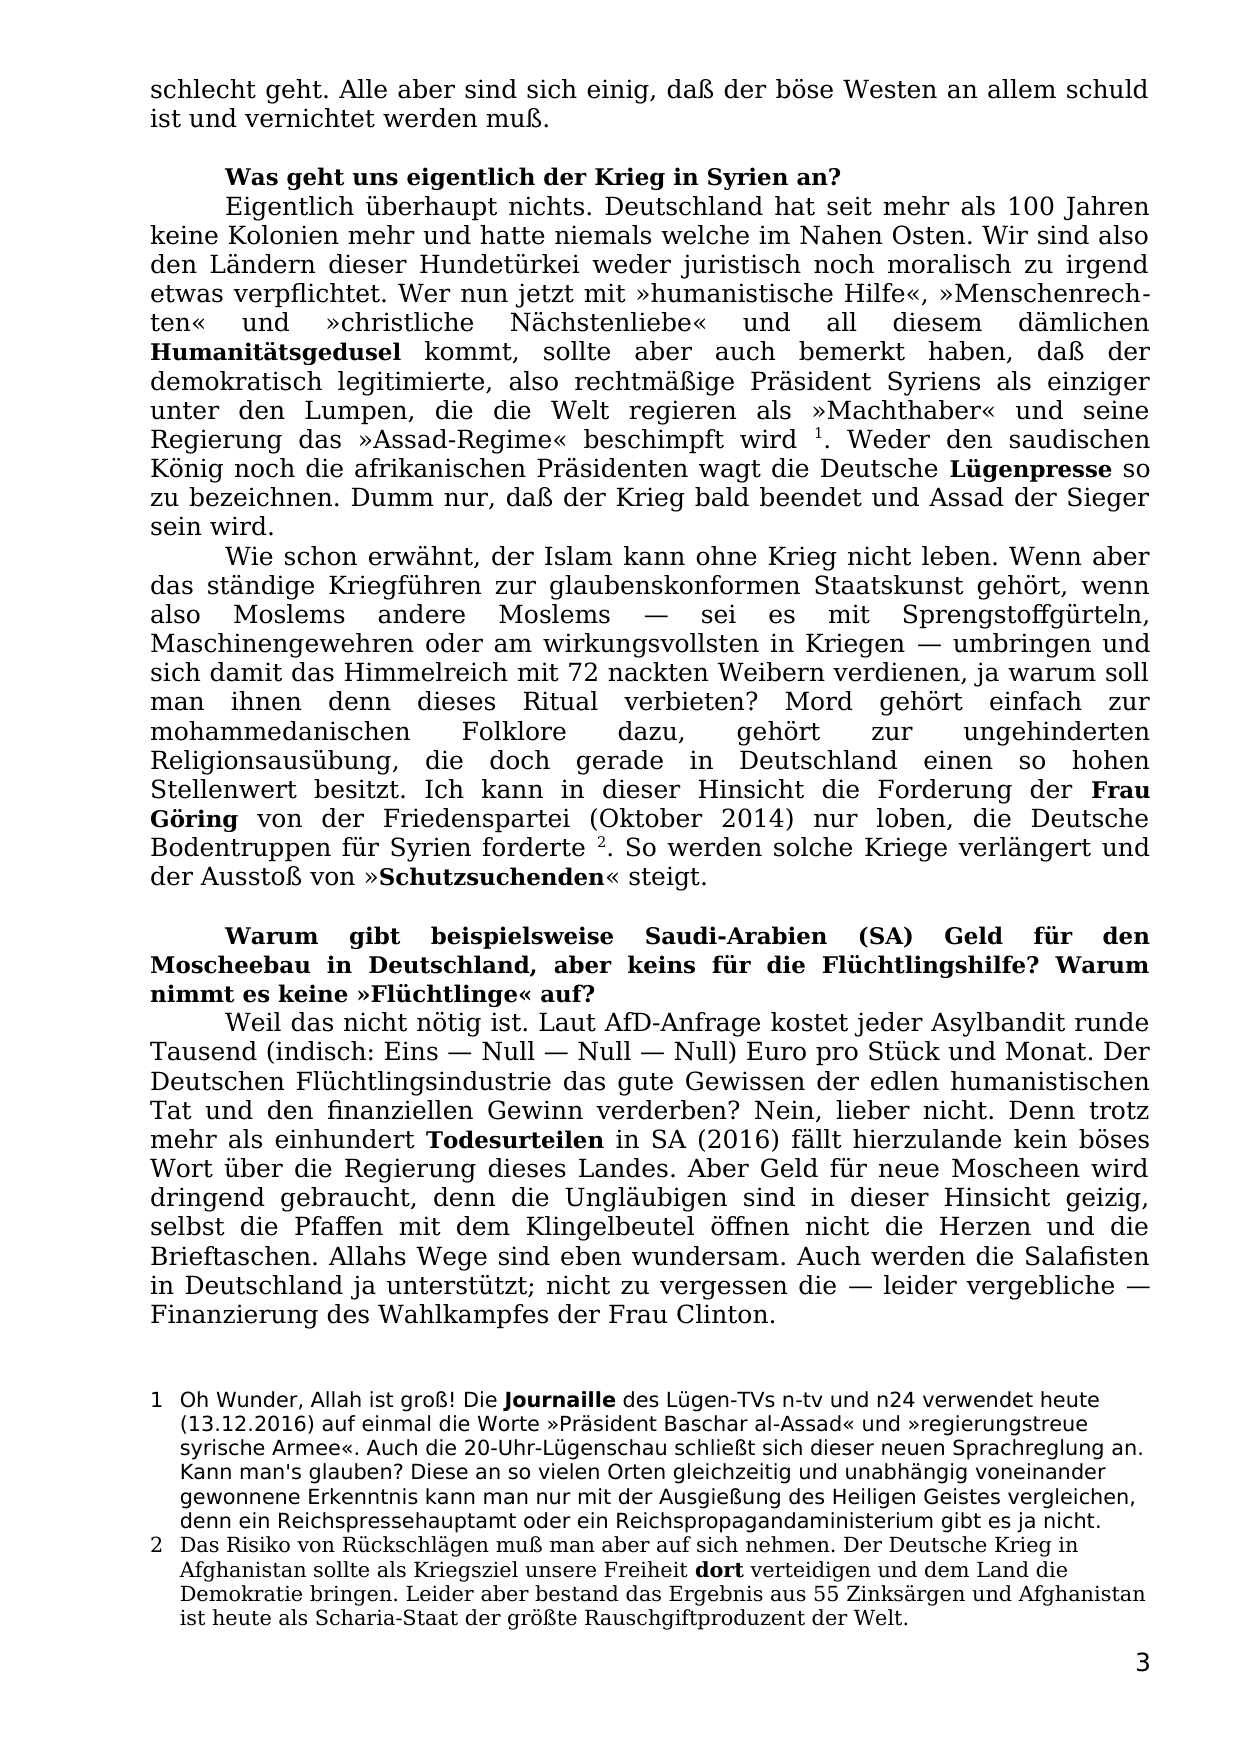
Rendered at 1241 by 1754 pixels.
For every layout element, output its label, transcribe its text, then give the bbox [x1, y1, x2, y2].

text Weil das nicht nötig ist. Laut AfD-Anfrage kostet jeder Asylbandit runde Tausend (indisch: Eins — Null — Null — Null) Euro pro Stück und Monat. Der Deutschen Flüchtlingsindustrie das gute Gewissen der edlen humanistischen Tat und den finanziellen Gewinn verderben? Nein, lieber nicht. Denn trotz mehr als einhundert Todesurteilen in SA (2016) fällt hierzulande kein böses Wort über die Regierung dieses Landes. Aber Geld für neue Moscheen wird dringend gebraucht, denn die Ungläubigen sind in dieser Hinsicht geizig, selbst die Pfaffen mit dem Klingelbeutel öffnen nicht die Herzen und die Brieftaschen. Allahs Wege sind eben wundersam. Auch werden die Salafisten in Deutschland ja unterstützt; nicht zu vergessen die — leider vergebliche — Finanzierung des Wahlkampfes der Frau Clinton. [150, 1008, 1151, 1329]
text Was geht uns eigentlich der Krieg in Syrien an? [150, 162, 1151, 191]
text Warum gibt beispielsweise Saudi-Arabien (SA) Geld für den Moscheebau in Deutschland, aber keins für die Flüchtlingshilfe? Warum nimmt es keine »Flüchtlinge« auf? [150, 921, 1151, 1008]
text schlecht geht. Alle aber sind sich einig, daß der böse Westen an allem schuld ist und vernichtet werden muß. [150, 75, 1151, 133]
text Eigentlich überhaupt nichts. Deutschland hat seit mehr als 100 Jahren keine Kolonien mehr und hatte niemals welche im Nahen Osten. Wir sind also den Ländern dieser Hundetürkei weder juristisch noch moralisch zu irgend etwas verpflichtet. Wer nun jetzt mit »humanistische Hilfe«, »Menschenrech­ten« und »christliche Nächstenliebe« und all diesem dämlichen Humanitätsgedusel kommt, sollte aber auch bemerkt haben, daß der demokratisch legitimierte, also rechtmäßige Präsident Syriens als einziger unter den Lumpen, die die Welt regieren als »Machthaber« und seine Regierung das »Assad-Regime« beschimpft wird . Weder den saudischen König noch die afrikanischen Präsidenten wagt die Deutsche Lügenpresse so zu bezeichnen. Dumm nur, daß der Krieg bald beendet und Assad der Sieger sein wird. [150, 191, 1151, 542]
text Wie schon erwähnt, der Islam kann ohne Krieg nicht leben. Wenn aber das ständige Kriegführen zur glaubenskonformen Staatskunst gehört, wenn also Moslems andere Moslems — sei es mit Sprengstoffgürteln, Maschinengewehren oder am wirkungsvollsten in Kriegen — umbringen und sich damit das Himmelreich mit 72 nackten Weibern verdienen, ja warum soll man ihnen denn dieses Ritual verbieten? Mord gehört einfach zur mohammedanischen Folklore dazu, gehört zur ungehinderten Religionsausübung, die doch gerade in Deutschland einen so hohen Stellenwert besitzt. Ich kann in dieser Hinsicht die Forderung der Frau Göring von der Friedenspartei (Oktober 2014) nur loben, die Deutsche Bodentruppen für Syrien forderte . So werden solche Kriege verlängert und der Ausstoß von »Schutzsuchenden« steigt. [150, 542, 1151, 892]
text Das Risiko von Rückschlägen muß man aber auf sich nehmen. Der Deutsche Krieg in Afghanistan sollte als Kriegsziel unsere Freiheit dort verteidigen und dem Land die Demokratie bringen. Leider aber bestand das Ergebnis aus 55 Zinksärgen und Afghanistan ist heute als Scharia-Staat der größte Rauschgiftproduzent der Welt. [150, 1533, 1151, 1631]
text Oh Wunder, Allah ist groß! Die Journaille des Lügen-TVs n-tv und n24 verwendet heute (13.12.2016) auf einmal die Worte »Präsident Baschar al-Assad« und »regierungstreue syrische Armee«. Auch die 20-Uhr-Lügenschau schließt sich dieser neuen Sprachreglung an. Kann man's glauben? Diese an so vielen Orten gleichzeitig und unabhängig voneinander gewonnene Erkenntnis kann man nur mit der Ausgießung des Heiligen Geistes vergleichen, denn ein Reichspressehauptamt oder ein Reichspropagandaministerium gibt es ja nicht. [150, 1388, 1151, 1533]
